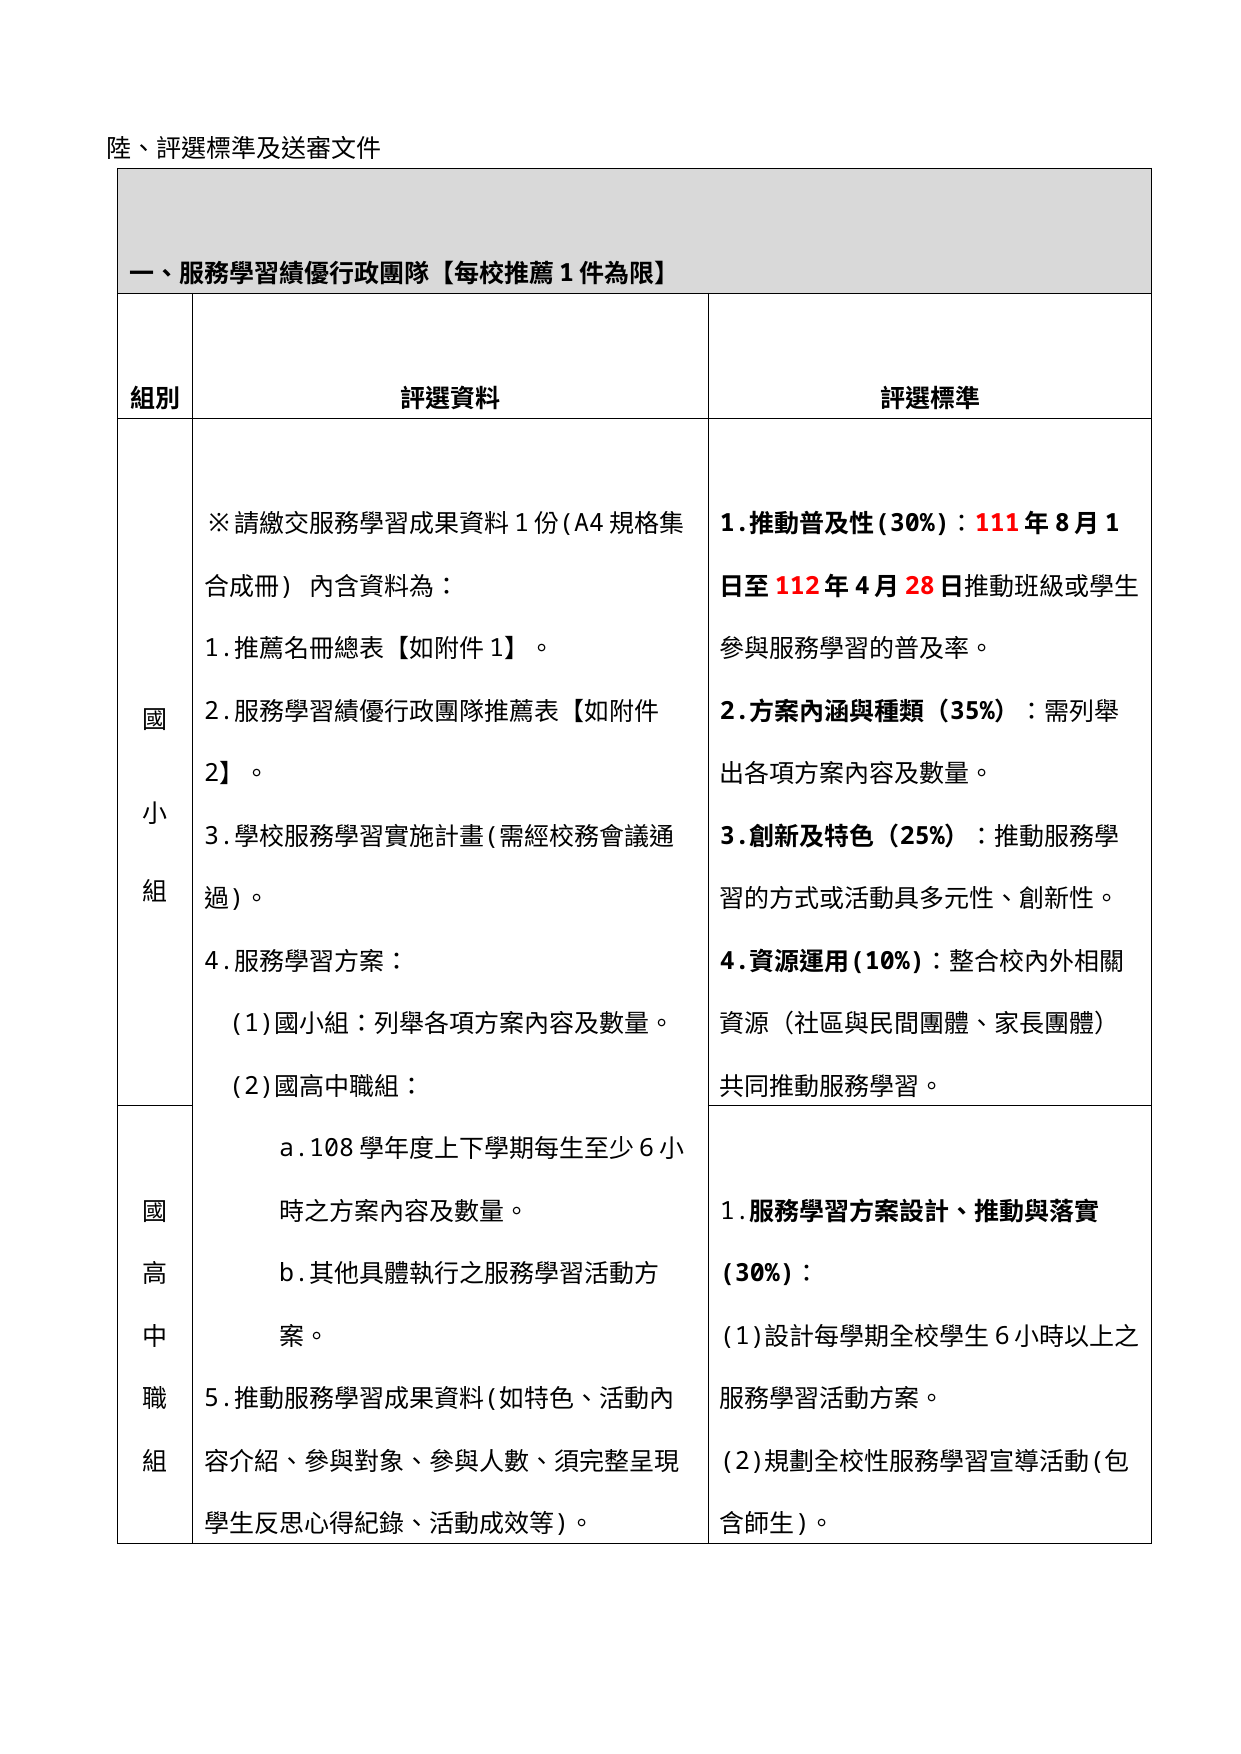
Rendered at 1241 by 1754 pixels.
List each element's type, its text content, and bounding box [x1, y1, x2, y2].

table_cell 評選資料 [193, 294, 708, 418]
table_cell 評選標準 [709, 294, 1151, 418]
table_cell 國 小 組 [118, 419, 192, 1105]
table_cell 1.推動普及性(30%)：111年8月1日至112年4月28日推動班級或學生參與服務學習的普及率。 2.方案內涵與種類（35%）：需列舉出各項方案內容及數量。 3.創新及特色（25%）：推動服務學習的方式或活動具多元性、創新性。 4.資源運用(10%)：整合校內外相關資源（社區與民間團體、家長團體）共同推動服務學習。 [709, 419, 1151, 1105]
table_header 一、服務學習績優行政團隊【每校推薦1件為限】 [118, 169, 1151, 293]
text 陸、評選標準及送審文件 [106, 105, 1134, 168]
table_cell ※請繳交服務學習成果資料1份(A4規格集合成冊) 內含資料為： 1.推薦名冊總表【如附件1】。 2.服務學習績優行政團隊推薦表【如附件2】。 3.學校服務學習實施計畫(需經校務會議通過)。 4.服務學習方案： (1)國小組：列舉各項方案內容及數量。 (2)國高中職組： a.108學年度上下學期每生至少6小時之方案內容及數量。 b.其他具體執行之服務學習活動方案。 5.推動服務學習成果資料(如特色、活動內容介紹、參與對象、參與人數、須完整呈現學生反思心得紀錄、活動成效等)。 6.推動服務學習活動之佐證照片(含照片與說明)。 7.學校推動服務學習成果介紹簡報12頁(請列印彩色紙本1份)。 8.請附電子檔光碟，內含： (1)服務學習績優行政團隊推薦表。 (2)學校推動服務學習成果介紹簡報12頁。 (3)成果活動照片10張。 [193, 419, 708, 1543]
table_cell 1.服務學習方案設計、推動與落實(30%)： (1)設計每學期全校學生6小時以上之服務學習活動方案。 (2)規劃全校性服務學習宣導活動(包含師生)。 [709, 1106, 1151, 1543]
table_cell 國 高 中 職 組 [118, 1106, 192, 1543]
table_cell 組別 [118, 294, 192, 418]
